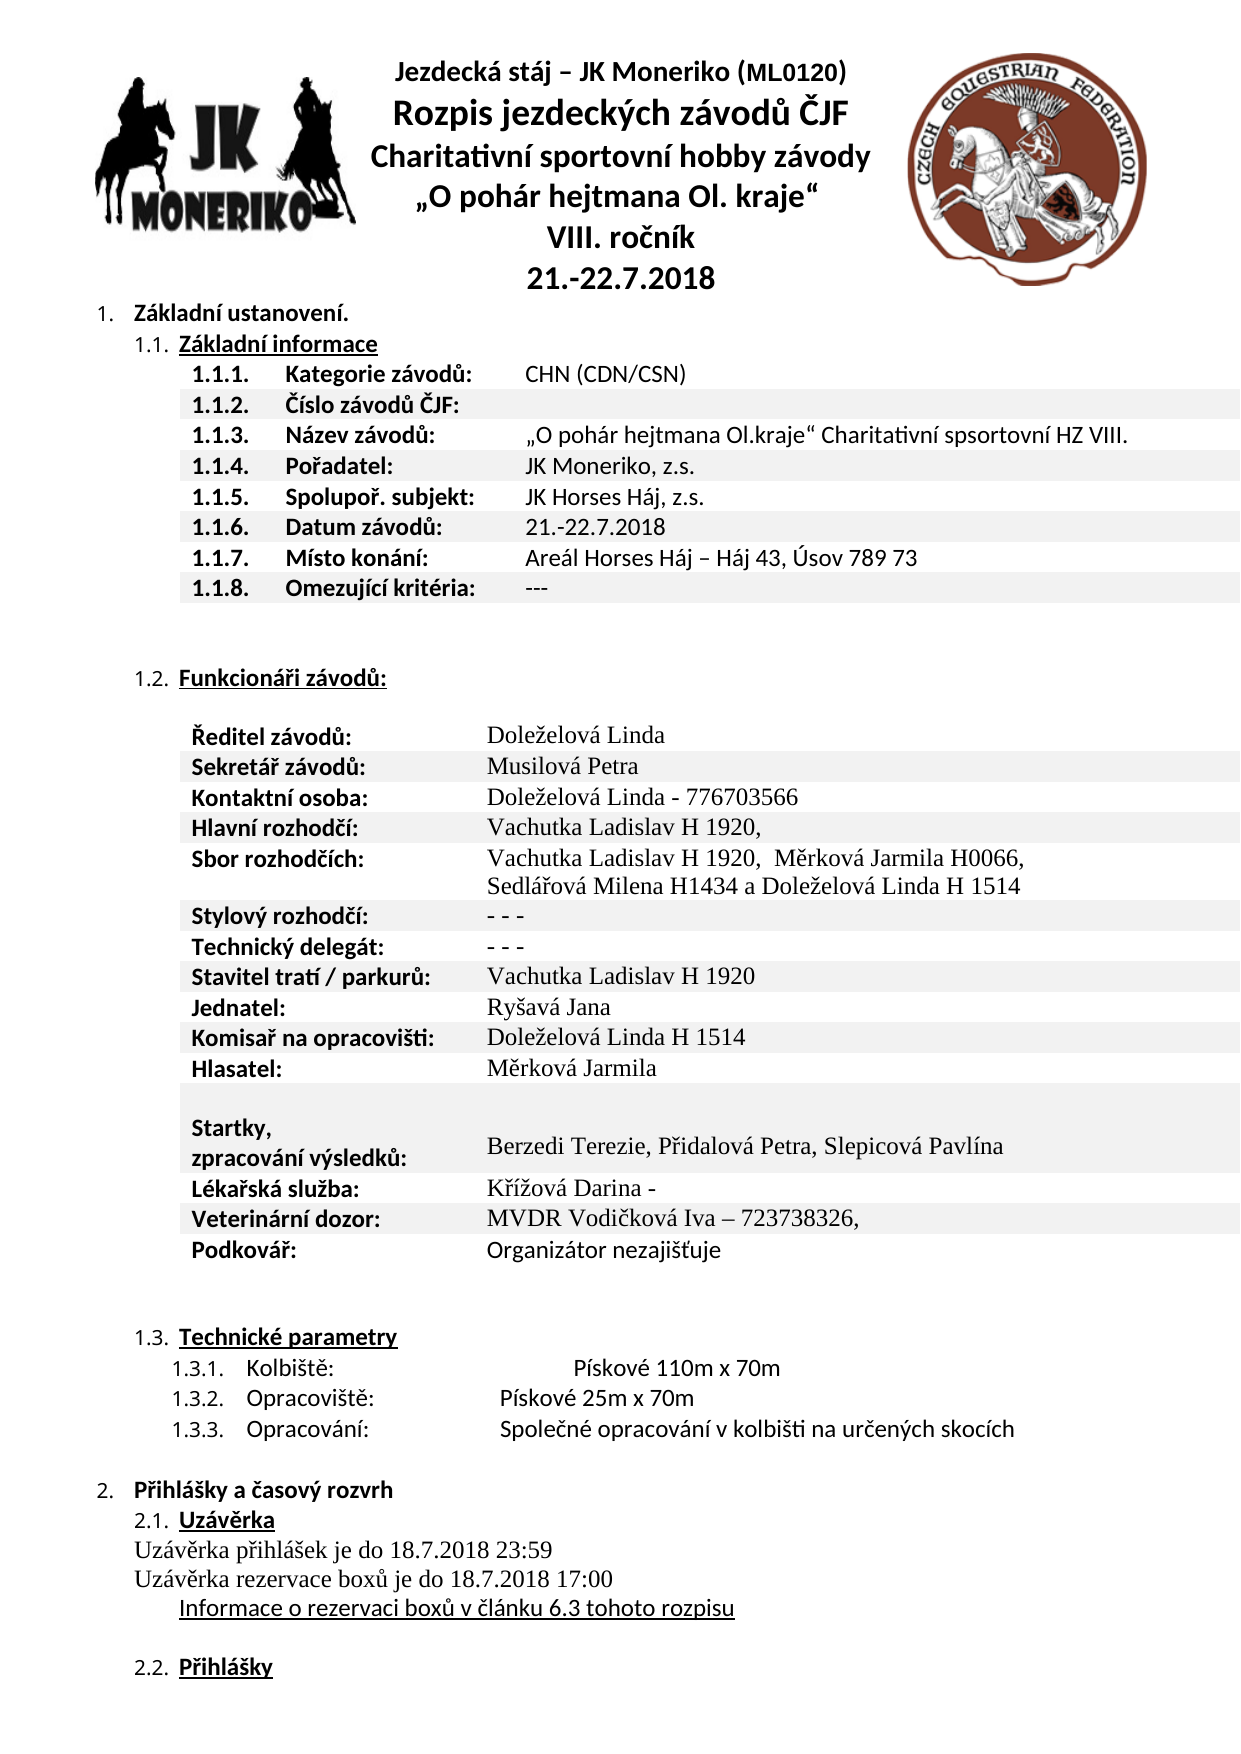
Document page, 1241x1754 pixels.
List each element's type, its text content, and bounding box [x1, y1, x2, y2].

table_cell JK Horses Háj, z.s. [514, 481, 1240, 511]
table_header Kategorie závodů: [274, 359, 514, 389]
list Uzávěrka [134, 1504, 1145, 1535]
table_cell - - - [475, 931, 1240, 961]
table_cell Křížová Darina - [475, 1173, 1240, 1203]
table_cell Hlavní rozhodčí: [180, 812, 475, 843]
list Kolbiště: Pískové 110m x 70m [171, 1352, 1145, 1382]
table_cell 21.-22.7.2018 [514, 511, 1240, 542]
table_cell Podkovář: [180, 1234, 475, 1264]
table_cell [514, 389, 1240, 419]
table_cell Doleželová Linda - 776703566 [475, 782, 1240, 812]
table_cell Technický delegát: [180, 931, 475, 961]
table_cell Areál Horses Háj – Háj 43, Úsov 789 73 [514, 542, 1240, 572]
table_cell Sekretář závodů: [180, 751, 475, 782]
table_header 1.1.1. [180, 359, 274, 389]
table_cell Kontaktní osoba: [180, 782, 475, 812]
table_cell Lékařská služba: [180, 1173, 475, 1203]
picture [95, 77, 356, 247]
table_cell 1.1.8. [180, 572, 274, 603]
table_cell --- [514, 572, 1240, 603]
table_cell Sbor rozhodčích: [180, 843, 475, 900]
list Technické parametry [134, 1321, 1145, 1352]
table_cell Jednatel: [180, 992, 475, 1022]
list Základní informace [134, 328, 1145, 358]
table_cell 1.1.7. [180, 542, 274, 572]
table_header Doleželová Linda [475, 721, 1240, 751]
list Uzávěrka přihlášek je do 18.7.2018 23:59 [96, 1535, 1145, 1564]
table_cell Vachutka Ladislav H 1920, Měrková Jarmila H0066, Sedlářová Milena H1434 a Doleželová Linda H 1514 [475, 843, 1240, 900]
table_cell 1.1.4. [180, 450, 274, 481]
list Opracování: Společné opracování v kolbišti na určených skocích [171, 1413, 1145, 1443]
table_cell 1.1.2. [180, 389, 274, 419]
table_cell Veterinární dozor: [180, 1203, 475, 1234]
list Opracoviště: Pískové 25m x 70m [171, 1382, 1145, 1413]
table_cell Číslo závodů ČJF: [274, 389, 514, 419]
list Přihlášky a časový rozvrh [96, 1474, 1145, 1504]
table_cell Hlasatel: [180, 1053, 475, 1083]
table_cell Měrková Jarmila [475, 1053, 1240, 1083]
table_cell Omezující kritéria: [274, 572, 514, 603]
table_cell Stylový rozhodčí: [180, 900, 475, 931]
table_cell MVDR Vodičková Iva – 723738326, [475, 1203, 1240, 1234]
picture [907, 53, 1147, 286]
list Uzávěrka rezervace boxů je do 18.7.2018 17:00 [96, 1564, 1145, 1592]
table_cell Pořadatel: [274, 450, 514, 481]
table_cell Berzedi Terezie, Přidalová Petra, Slepicová Pavlína [475, 1083, 1240, 1173]
table_cell Doleželová Linda H 1514 [475, 1022, 1240, 1053]
table_cell 1.1.5. [180, 481, 274, 511]
table_cell Vachutka Ladislav H 1920, [475, 812, 1240, 843]
table_cell Datum závodů: [274, 511, 514, 542]
table_cell Komisař na opracovišti: [180, 1022, 475, 1053]
table_header Ředitel závodů: [180, 721, 475, 751]
table_header CHN (CDN/CSN) [514, 359, 1240, 389]
table_cell Ryšavá Jana [475, 992, 1240, 1022]
table_cell Musilová Petra [475, 751, 1240, 782]
table_cell „O pohár hejtmana Ol.kraje“ Charitativní spsortovní HZ VIII. [514, 420, 1240, 450]
list Základní ustanovení. [96, 297, 1145, 328]
table_cell Název závodů: [274, 420, 514, 450]
list Přihlášky [134, 1651, 1145, 1682]
list Funkcionáři závodů: [134, 662, 1145, 692]
table_cell Stavitel tratí / parkurů: [180, 961, 475, 992]
table_cell Místo konání: [274, 542, 514, 572]
table_cell 1.1.6. [180, 511, 274, 542]
table_cell Organizátor nezajišťuje [475, 1234, 1240, 1264]
table_cell JK Moneriko, z.s. [514, 450, 1240, 481]
table_cell Vachutka Ladislav H 1920 [475, 961, 1240, 992]
table_cell - - - [475, 900, 1240, 931]
table_cell Startky, zpracování výsledků: [180, 1083, 475, 1173]
table_cell Spolupoř. subjekt: [274, 481, 514, 511]
list Informace o rezervaci boxů v článku 6.3 tohoto rozpisu [134, 1592, 1145, 1623]
table_cell 1.1.3. [180, 420, 274, 450]
